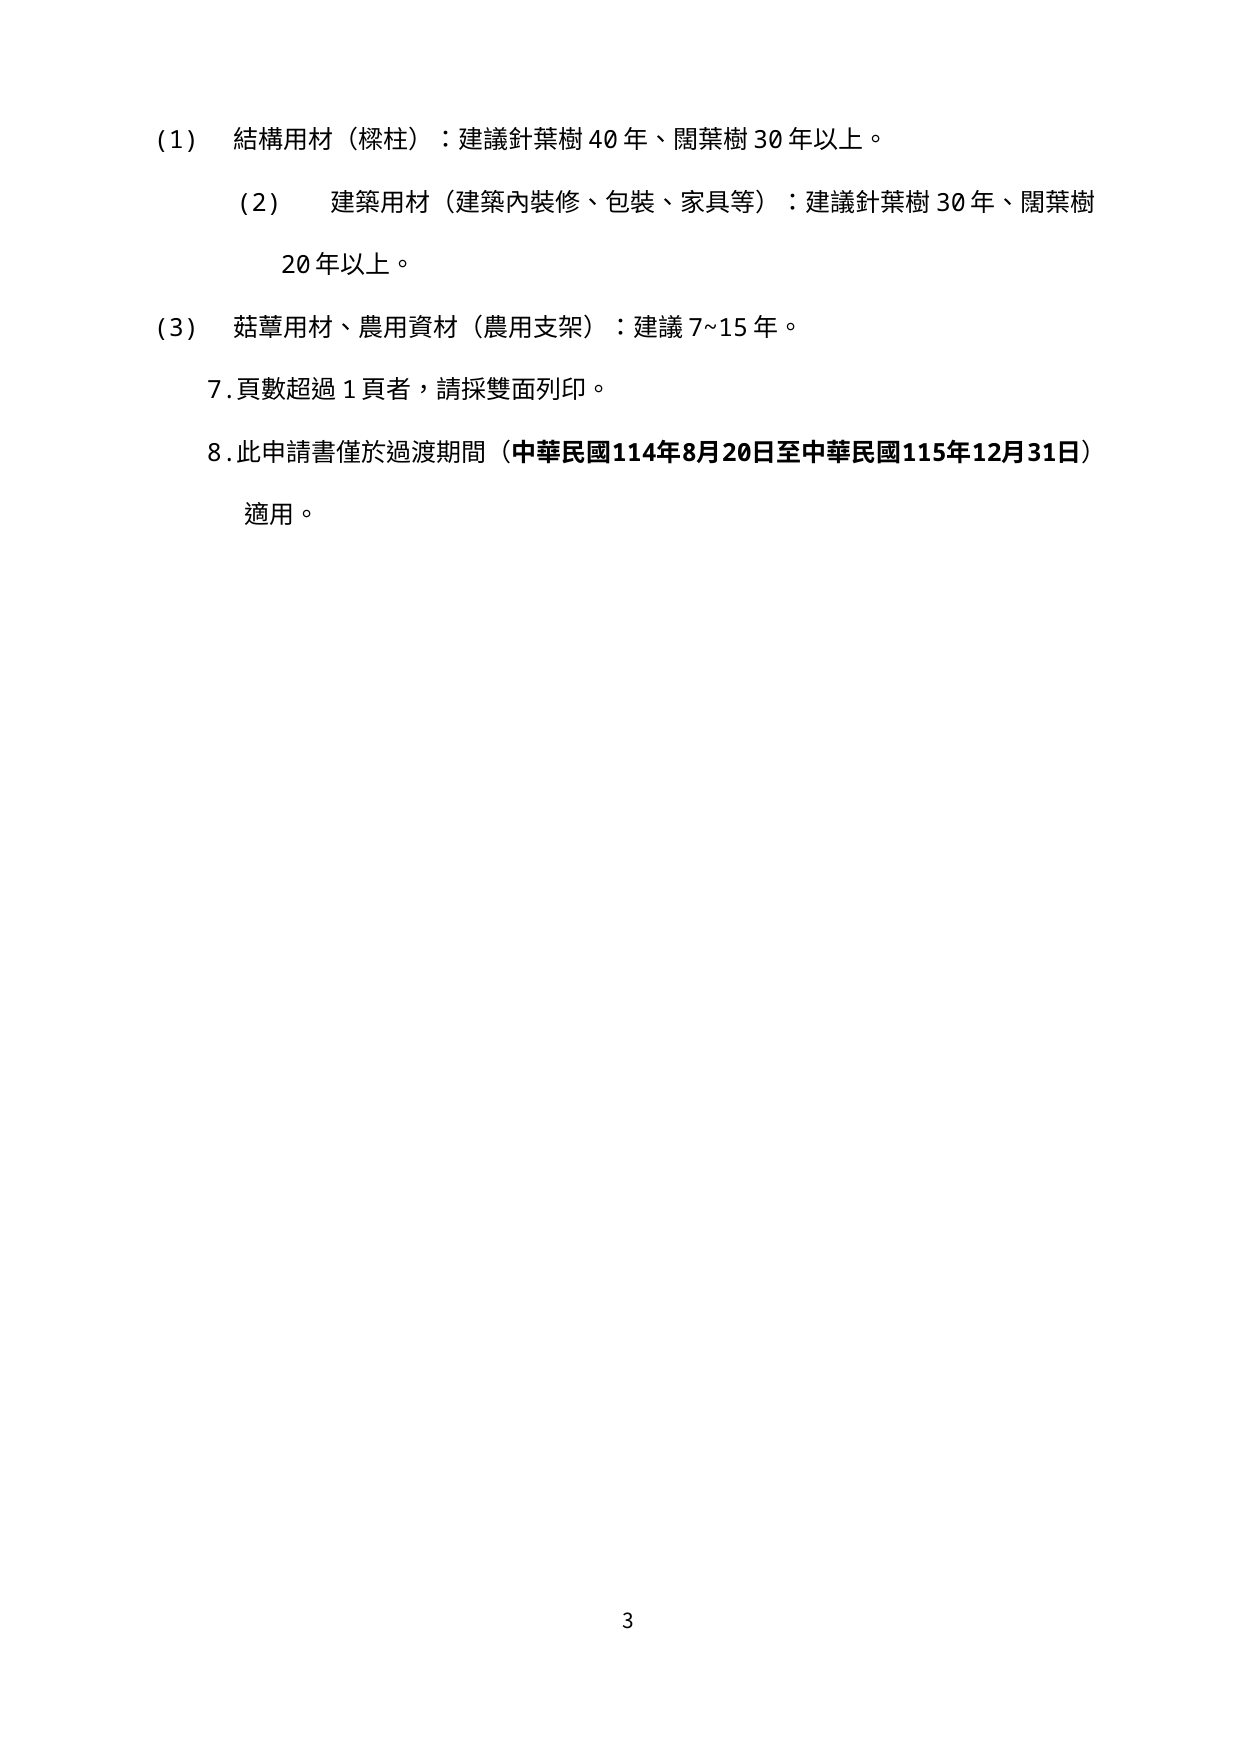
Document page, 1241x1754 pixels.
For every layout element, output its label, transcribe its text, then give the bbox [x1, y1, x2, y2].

text 8.此申請書僅於過渡期間（中華民國114年8月20日至中華民國115年12月31日）適用。 [207, 409, 1122, 534]
list 建築用材（建築內裝修、包裝、家具等）：建議針葉樹30年、闊葉樹20年以上。 [236, 159, 1122, 284]
list 結構用材（樑柱）：建議針葉樹40年、闊葉樹30年以上。 [133, 96, 1122, 159]
list 菇蕈用材、農用資材（農用支架）：建議7~15年。 [133, 284, 1122, 346]
text 7.頁數超過1頁者，請採雙面列印。 [207, 346, 1122, 409]
